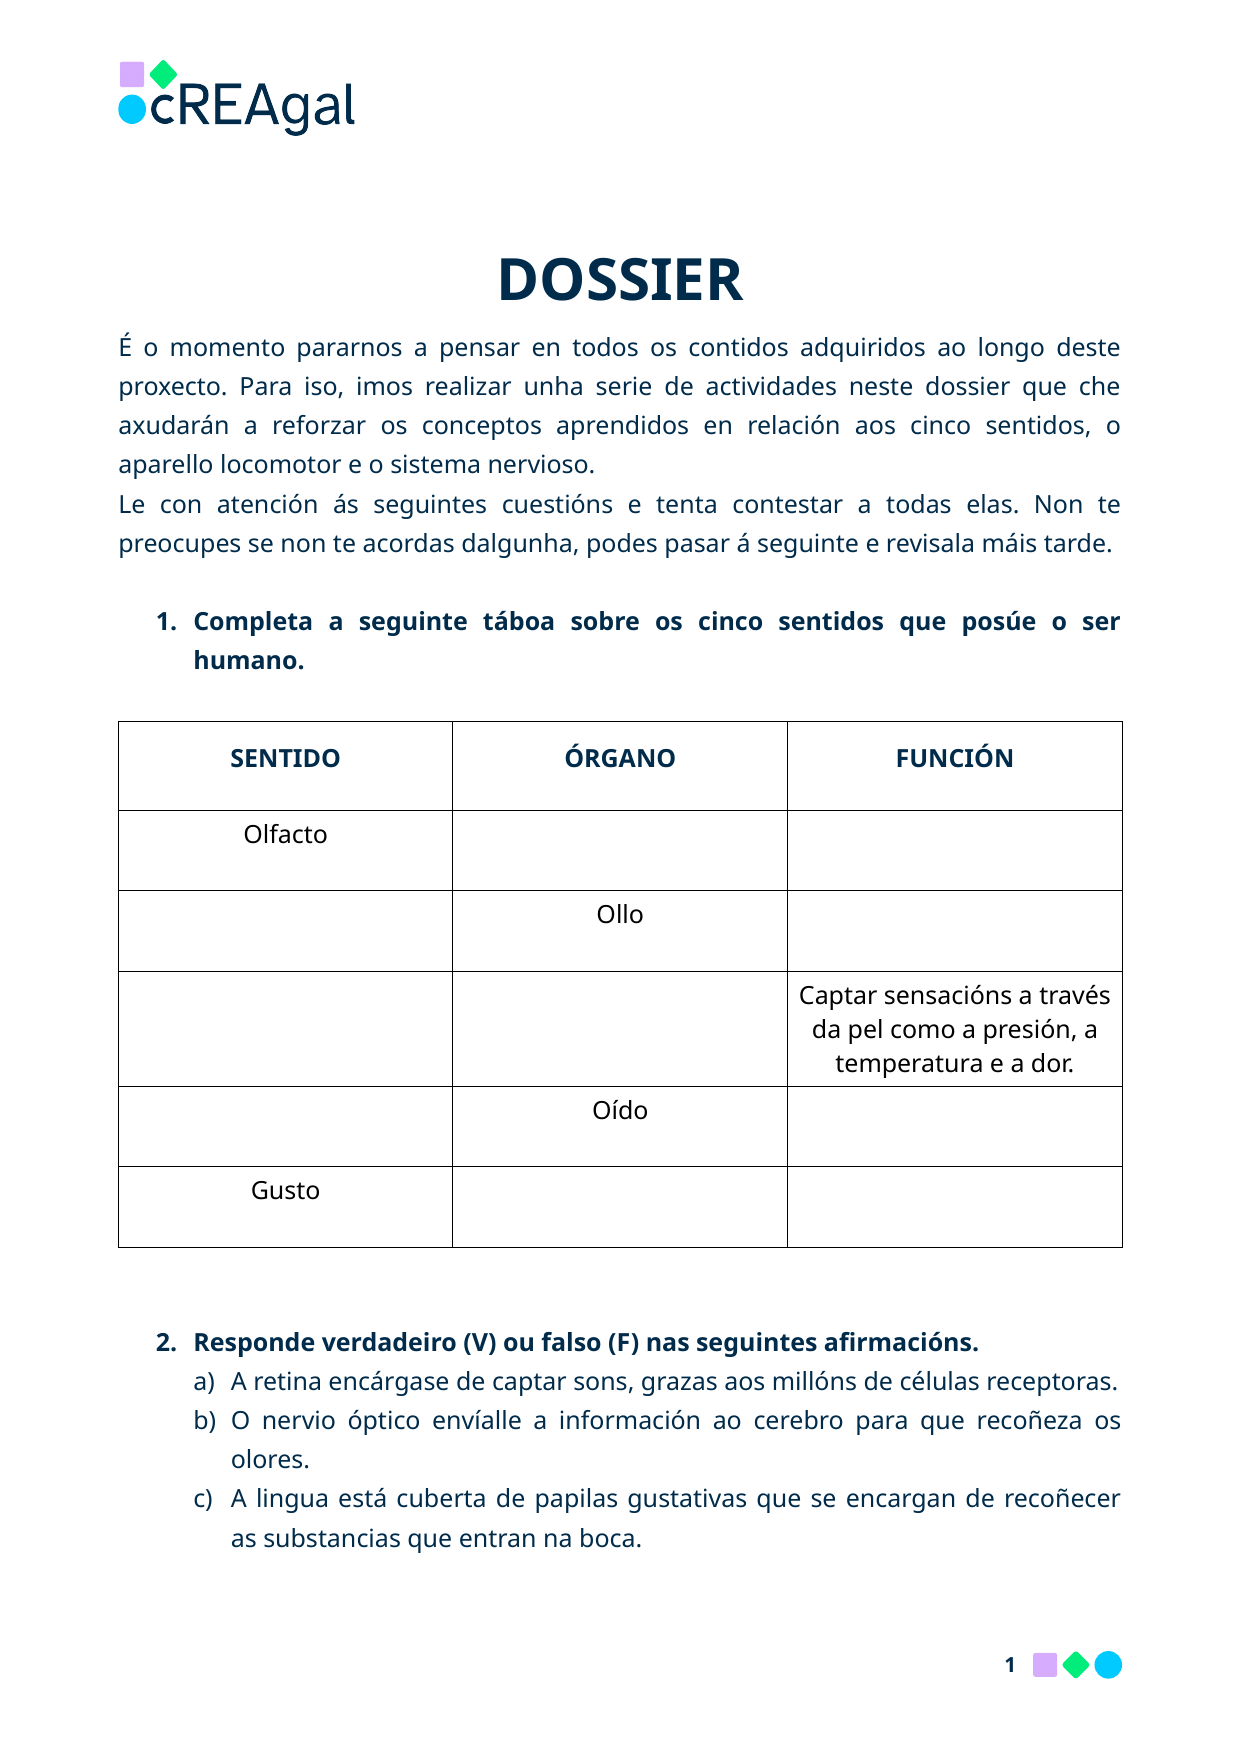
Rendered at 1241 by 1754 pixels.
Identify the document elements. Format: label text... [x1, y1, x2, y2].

table_cell [788, 811, 1122, 890]
subtitle DOSSIER [118, 238, 1122, 318]
list O nervio óptico envíalle a información ao cerebro para que recoñeza os olores. [193, 1403, 1122, 1476]
list Responde verdadeiro (V) ou falso (F) nas seguintes afirmacións. [156, 1324, 1122, 1358]
table_header FUNCIÓN [788, 722, 1122, 809]
table_cell [788, 891, 1122, 971]
list A lingua está cuberta de papilas gustativas que se encargan de recoñecer as substancias que entran na boca. [193, 1481, 1122, 1554]
table_cell Olfacto [119, 811, 452, 890]
table_cell Captar sensacións a través da pel como a presión, a temperatura e a dor. [788, 972, 1122, 1086]
table_cell [453, 811, 787, 890]
table_header SENTIDO [119, 722, 452, 809]
table_cell [119, 1087, 452, 1166]
table_cell Gusto [119, 1167, 452, 1247]
table_cell Oído [453, 1087, 787, 1166]
picture [118, 60, 355, 136]
list A retina encárgase de captar sons, grazas aos millóns de células receptoras. [193, 1364, 1122, 1398]
text É o momento pararnos a pensar en todos os contidos adquiridos ao longo deste proxecto. Para iso, imos realizar unha serie de actividades neste dossier que che axudarán a reforzar os conceptos aprendidos en relación aos cinco sentidos, o aparello locomotor e o sistema nervioso. [118, 329, 1122, 481]
table_cell [788, 1167, 1122, 1247]
table_cell [453, 1167, 787, 1247]
table_cell [788, 1087, 1122, 1166]
table_cell [119, 891, 452, 971]
list Completa a seguinte táboa sobre os cinco sentidos que posúe o ser humano. [156, 604, 1122, 677]
table_cell [453, 972, 787, 1086]
table_cell [119, 972, 452, 1086]
table_header ÓRGANO [453, 722, 787, 809]
table_cell Ollo [453, 891, 787, 971]
text Le con atención ás seguintes cuestións e tenta contestar a todas elas. Non te preocupes se non te acordas dalgunha, podes pasar á seguinte e revisala máis tarde. [118, 486, 1122, 559]
